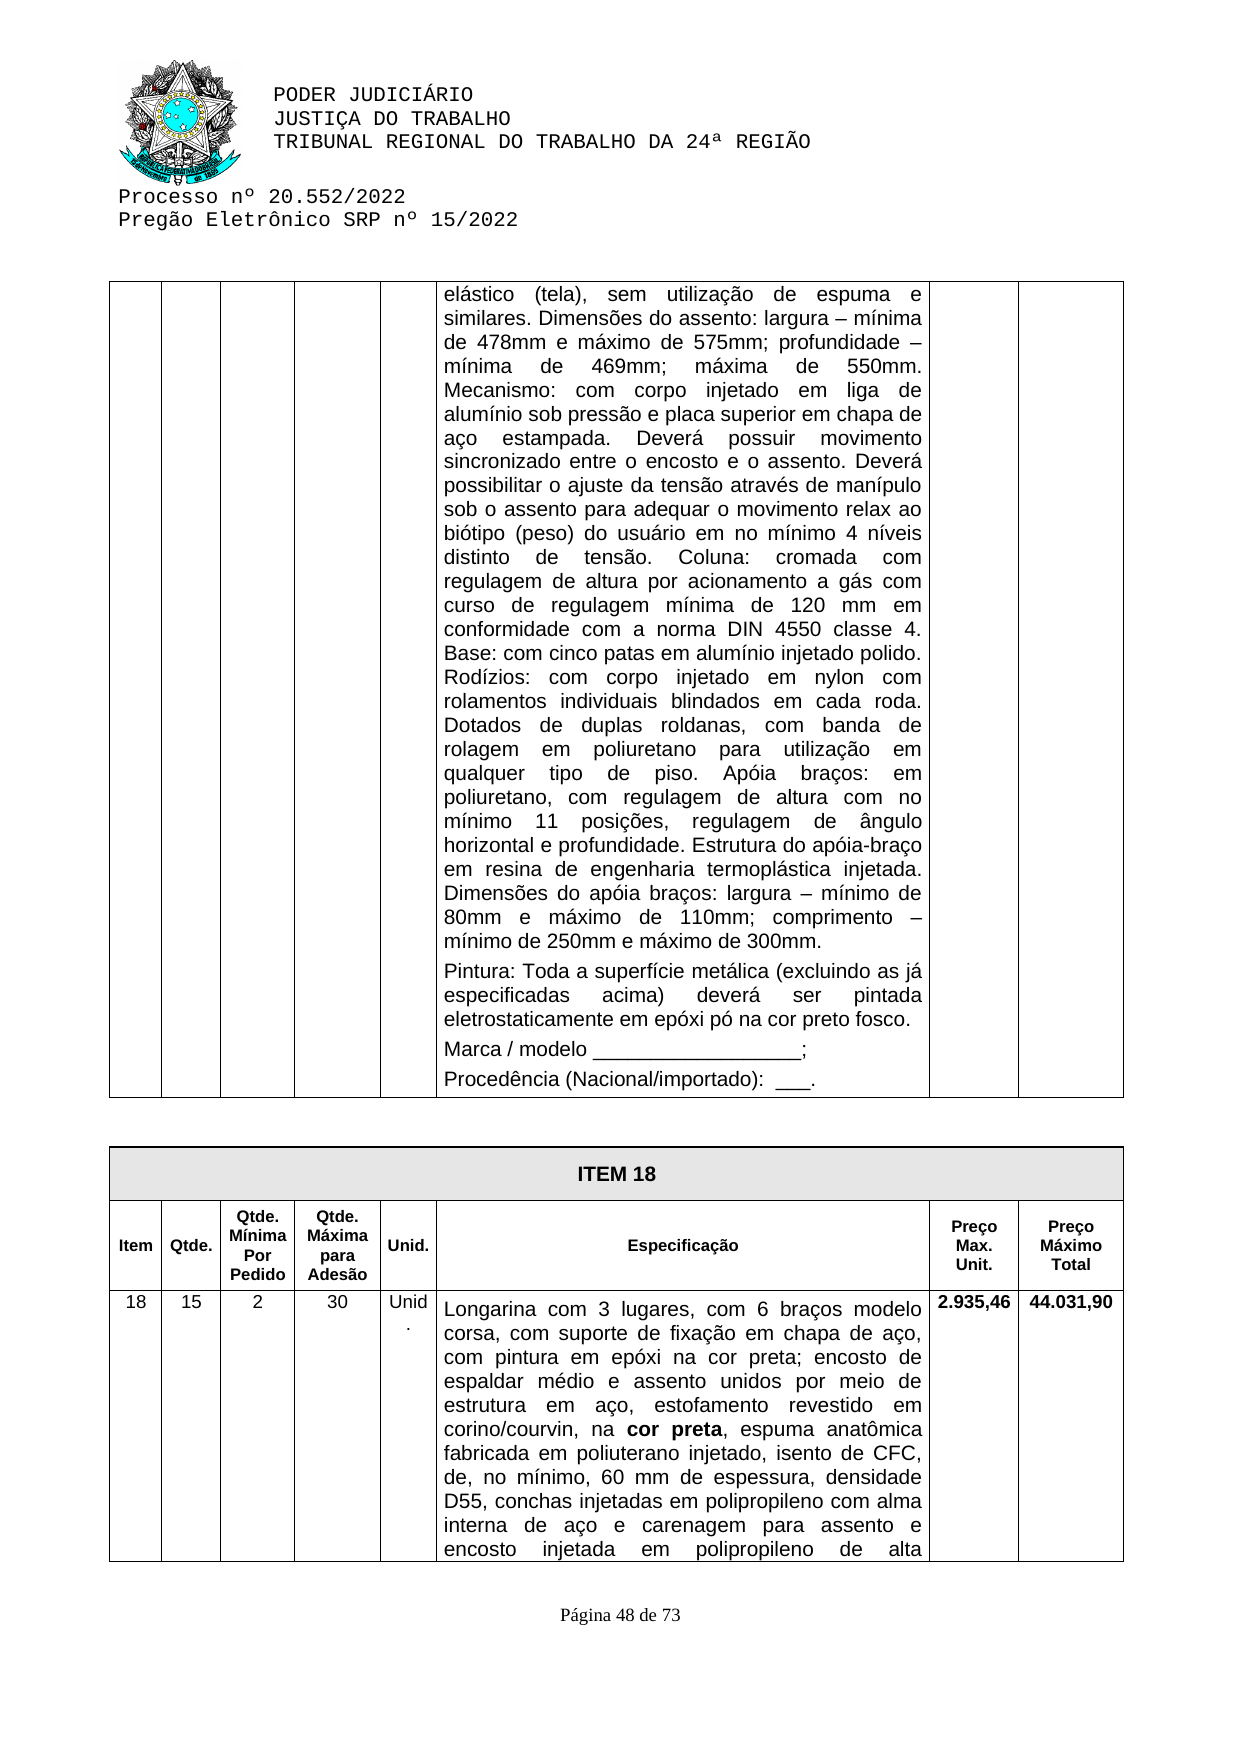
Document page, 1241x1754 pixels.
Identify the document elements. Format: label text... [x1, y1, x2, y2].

table_cell Preço Max. Unit. [930, 1201, 1018, 1290]
table_header ITEM 18 [110, 1148, 1123, 1200]
table_cell Qtde. Mínima Por Pedido [221, 1201, 294, 1290]
table_cell 18 [110, 1291, 161, 1561]
table_cell 30 [295, 1291, 380, 1561]
table_cell [295, 282, 380, 1097]
table_cell [221, 282, 294, 1097]
table_cell Longarina com 3 lugares, com 6 braços modelo corsa, com suporte de fixação em chapa de aço, com pintura em epóxi na cor preta; encosto de espaldar médio e assento unidos por meio de estrutura em aço, estofamento revestido em corino/courvin, na cor preta, espuma anatômica fabricada em poliuterano injetado, isento de CFC, de, no mínimo, 60 mm de espessura, densidade D55, conchas injetadas em polipropileno com alma interna de aço e carenagem para assento e encosto injetada em polipropileno de alta [437, 1291, 929, 1561]
table_cell [930, 282, 1018, 1097]
table_cell 2 [221, 1291, 294, 1561]
table_cell 2.935,46 [930, 1291, 1018, 1561]
table_cell Qtde. Máxima para Adesão [295, 1201, 380, 1290]
table_cell [381, 282, 436, 1097]
table_cell Preço Máximo Total [1019, 1201, 1123, 1290]
table_cell Qtde. [162, 1201, 220, 1290]
table_cell [162, 282, 220, 1097]
picture [118, 59, 243, 186]
table_cell Unid. [381, 1201, 436, 1290]
table_cell Unid. [381, 1291, 436, 1561]
table_cell [110, 282, 161, 1097]
table_cell elástico (tela), sem utilização de espuma e similares. Dimensões do assento: largura – mínima de 478mm e máximo de 575mm; profundidade – mínima de 469mm; máxima de 550mm. Mecanismo: com corpo injetado em liga de alumínio sob pressão e placa superior em chapa de aço estampada. Deverá possuir movimento sincronizado entre o encosto e o assento. Deverá possibilitar o ajuste da tensão através de manípulo sob o assento para adequar o movimento relax ao biótipo (peso) do usuário em no mínimo 4 níveis distinto de tensão. Coluna: cromada com regulagem de altura por acionamento a gás com curso de regulagem mínima de 120 mm em conformidade com a norma DIN 4550 classe 4. Base: com cinco patas em alumínio injetado polido. Rodízios: com corpo injetado em nylon com rolamentos individuais blindados em cada roda. Dotados de duplas roldanas, com banda de rolagem em poliuretano para utilização em qualquer tipo de piso. Apóia braços: em poliuretano, com regulagem de altura com no mínimo 11 posições, regulagem de ângulo horizontal e profundidade. Estrutura do apóia-braço em resina de engenharia termoplástica injetada. Dimensões do apóia braços: largura – mínimo de 80mm e máximo de 110mm; comprimento – mínimo de 250mm e máximo de 300mm. Pintura: Toda a superfície metálica (excluindo as já especificadas acima) deverá ser pintada eletrostaticamente em epóxi pó na cor preto fosco. Marca / modelo __________________; Procedência (Nacional/importado): ___. [437, 282, 929, 1097]
table_cell Especificação [437, 1201, 929, 1290]
table_cell [1019, 282, 1123, 1097]
table_cell Item [110, 1201, 161, 1290]
table_cell 15 [162, 1291, 220, 1561]
table_cell 44.031,90 [1019, 1291, 1123, 1561]
